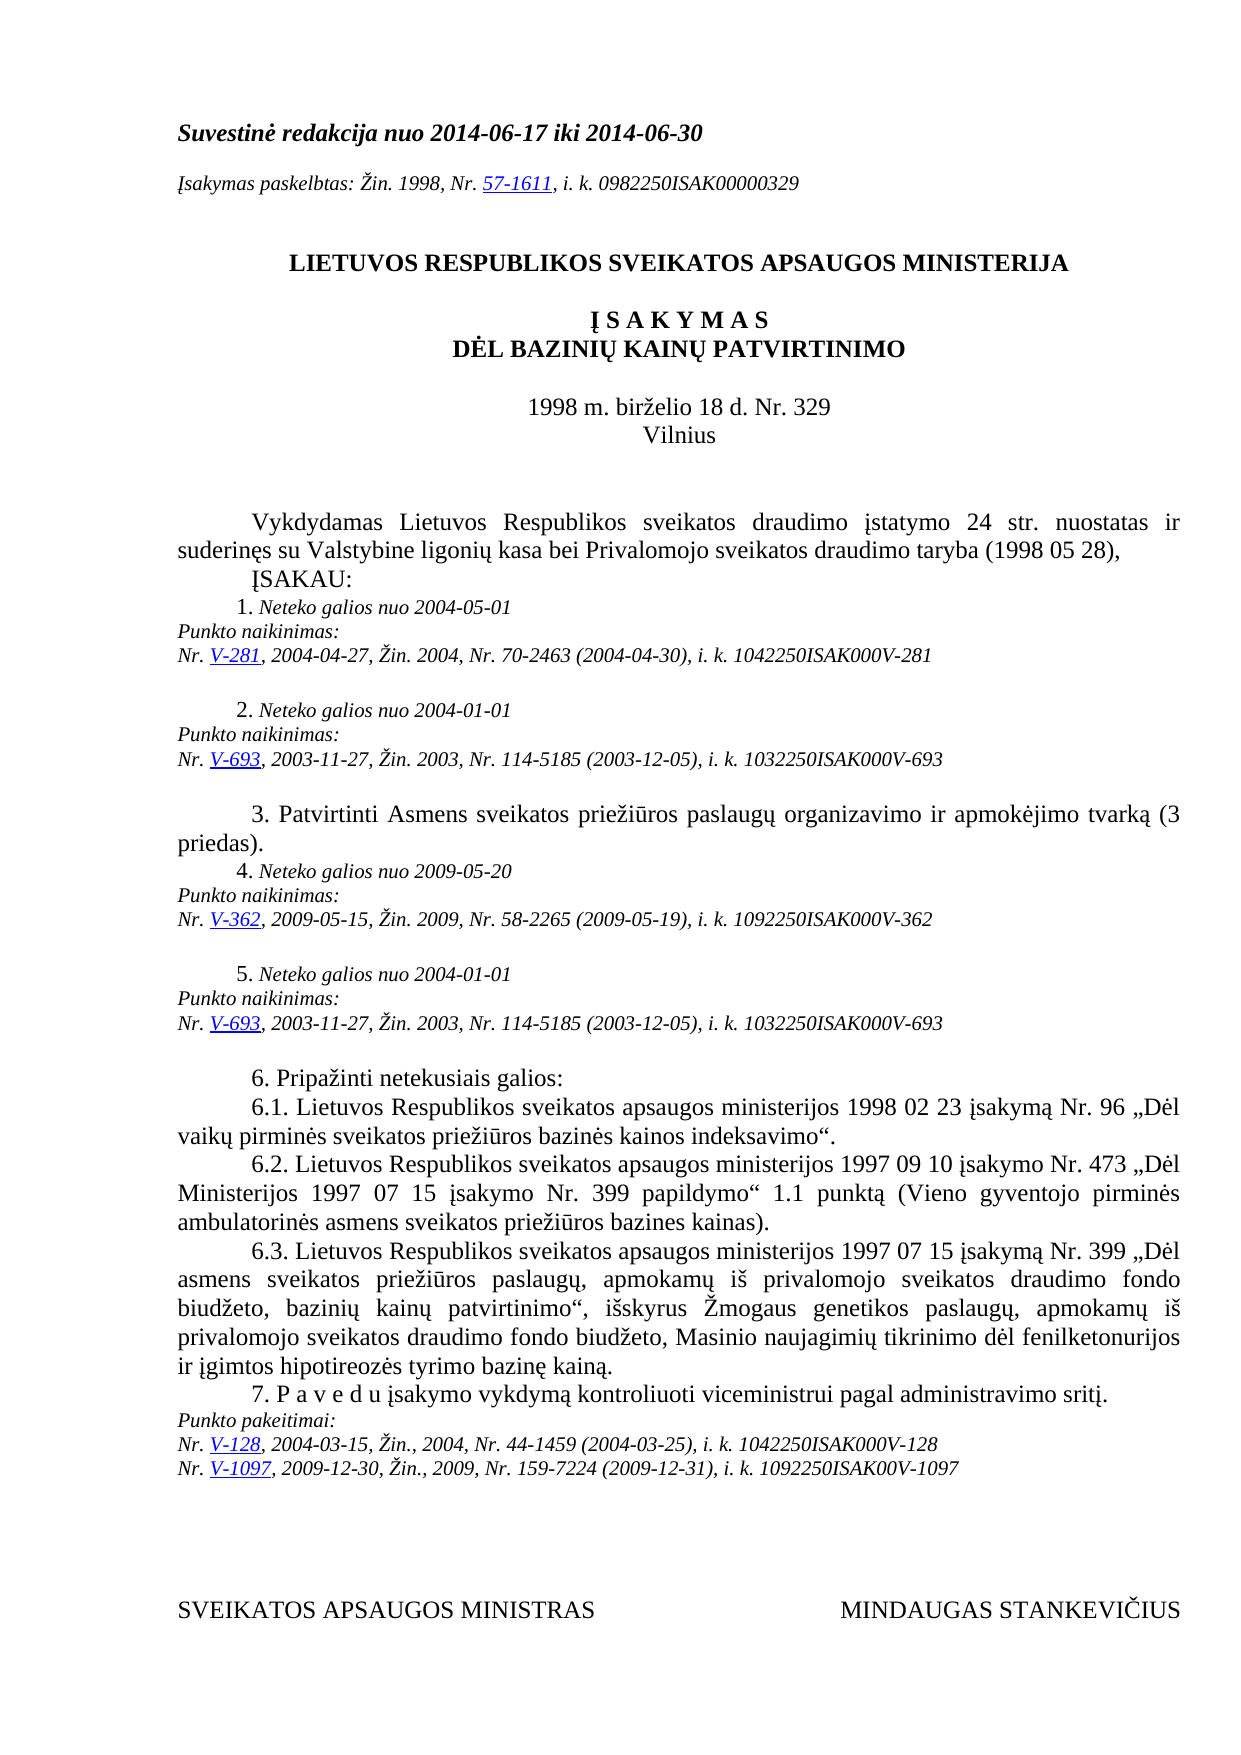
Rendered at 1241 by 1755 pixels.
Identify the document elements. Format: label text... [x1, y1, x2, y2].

text Į S A K Y M A S [177, 305, 1181, 334]
text Nr. V-1097, 2009-12-30, Žin., 2009, Nr. 159-7224 (2009-12-31), i. k. 1092250ISAK00V-1097 [177, 1456, 1181, 1480]
text 5. Neteko galios nuo 2004-01-01 [177, 960, 1181, 986]
text Nr. V-693, 2003-11-27, Žin. 2003, Nr. 114-5185 (2003-12-05), i. k. 1032250ISAK000V-693 [177, 1010, 1181, 1034]
text Punkto naikinimas: [177, 986, 1181, 1010]
text 1998 m. birželio 18 d. Nr. 329 [177, 392, 1181, 420]
text Nr. V-281, 2004-04-27, Žin. 2004, Nr. 70-2463 (2004-04-30), i. k. 1042250ISAK000V-281 [177, 643, 1181, 667]
text 4. Neteko galios nuo 2009-05-20 [177, 857, 1181, 883]
text Nr. V-362, 2009-05-15, Žin. 2009, Nr. 58-2265 (2009-05-19), i. k. 1092250ISAK000V-362 [177, 907, 1181, 931]
text Nr. V-128, 2004-03-15, Žin., 2004, Nr. 44-1459 (2004-03-25), i. k. 1042250ISAK000V-128 [177, 1432, 1181, 1456]
text LIETUVOS RESPUBLIKOS SVEIKATOS APSAUGOS MINISTERIJA [177, 248, 1181, 277]
text ĮSAKAU: [177, 564, 1181, 593]
text 6. Pripažinti netekusiais galios: [177, 1063, 1181, 1092]
text Punkto naikinimas: [177, 883, 1181, 907]
text 2. Neteko galios nuo 2004-01-01 [177, 696, 1181, 722]
text Punkto pakeitimai: [177, 1408, 1181, 1432]
text DĖL BAZINIŲ KAINŲ PATVIRTINIMO [177, 334, 1181, 363]
text 3. Patvirtinti Asmens sveikatos priežiūros paslaugų organizavimo ir apmokėjimo tvarką (3 priedas). [177, 799, 1181, 857]
text 6.1. Lietuvos Respublikos sveikatos apsaugos ministerijos 1998 02 23 įsakymą Nr. 96 „Dėl vaikų pirminės sveikatos priežiūros bazinės kainos indeksavimo“. [177, 1092, 1181, 1149]
text Punkto naikinimas: [177, 619, 1181, 643]
text 1. Neteko galios nuo 2004-05-01 [177, 593, 1181, 619]
text 6.3. Lietuvos Respublikos sveikatos apsaugos ministerijos 1997 07 15 įsakymą Nr. 399 „Dėl asmens sveikatos priežiūros paslaugų, apmokamų iš privalomojo sveikatos draudimo fondo biudžeto, bazinių kainų patvirtinimo“, išskyrus Žmogaus genetikos paslaugų, apmokamų iš privalomojo sveikatos draudimo fondo biudžeto, Masinio naujagimių tikrinimo dėl fenilketonurijos ir įgimtos hipotireozės tyrimo bazinę kainą. [177, 1236, 1181, 1379]
text Vilnius [177, 420, 1181, 449]
text Įsakymas paskelbtas: Žin. 1998, Nr. 57-1611, i. k. 0982250ISAK00000329 [177, 171, 1181, 195]
text Suvestinė redakcija nuo 2014-06-17 iki 2014-06-30 [177, 118, 1181, 147]
text Vykdydamas Lietuvos Respublikos sveikatos draudimo įstatymo 24 str. nuostatas ir suderinęs su Valstybine ligonių kasa bei Privalomojo sveikatos draudimo taryba (1998 05 28), [177, 507, 1181, 564]
text 7. P a v e d u įsakymo vykdymą kontroliuoti viceministrui pagal administravimo sritį. [177, 1379, 1181, 1408]
text Punkto naikinimas: [177, 722, 1181, 746]
text Nr. V-693, 2003-11-27, Žin. 2003, Nr. 114-5185 (2003-12-05), i. k. 1032250ISAK000V-693 [177, 746, 1181, 771]
text 6.2. Lietuvos Respublikos sveikatos apsaugos ministerijos 1997 09 10 įsakymo Nr. 473 „Dėl Ministerijos 1997 07 15 įsakymo Nr. 399 papildymo“ 1.1 punktą (Vieno gyventojo pirminės ambulatorinės asmens sveikatos priežiūros bazines kainas). [177, 1149, 1181, 1236]
text SVEIKATOS APSAUGOS MINISTRAS MINDAUGAS STANKEVIČIUS [177, 1595, 1181, 1624]
